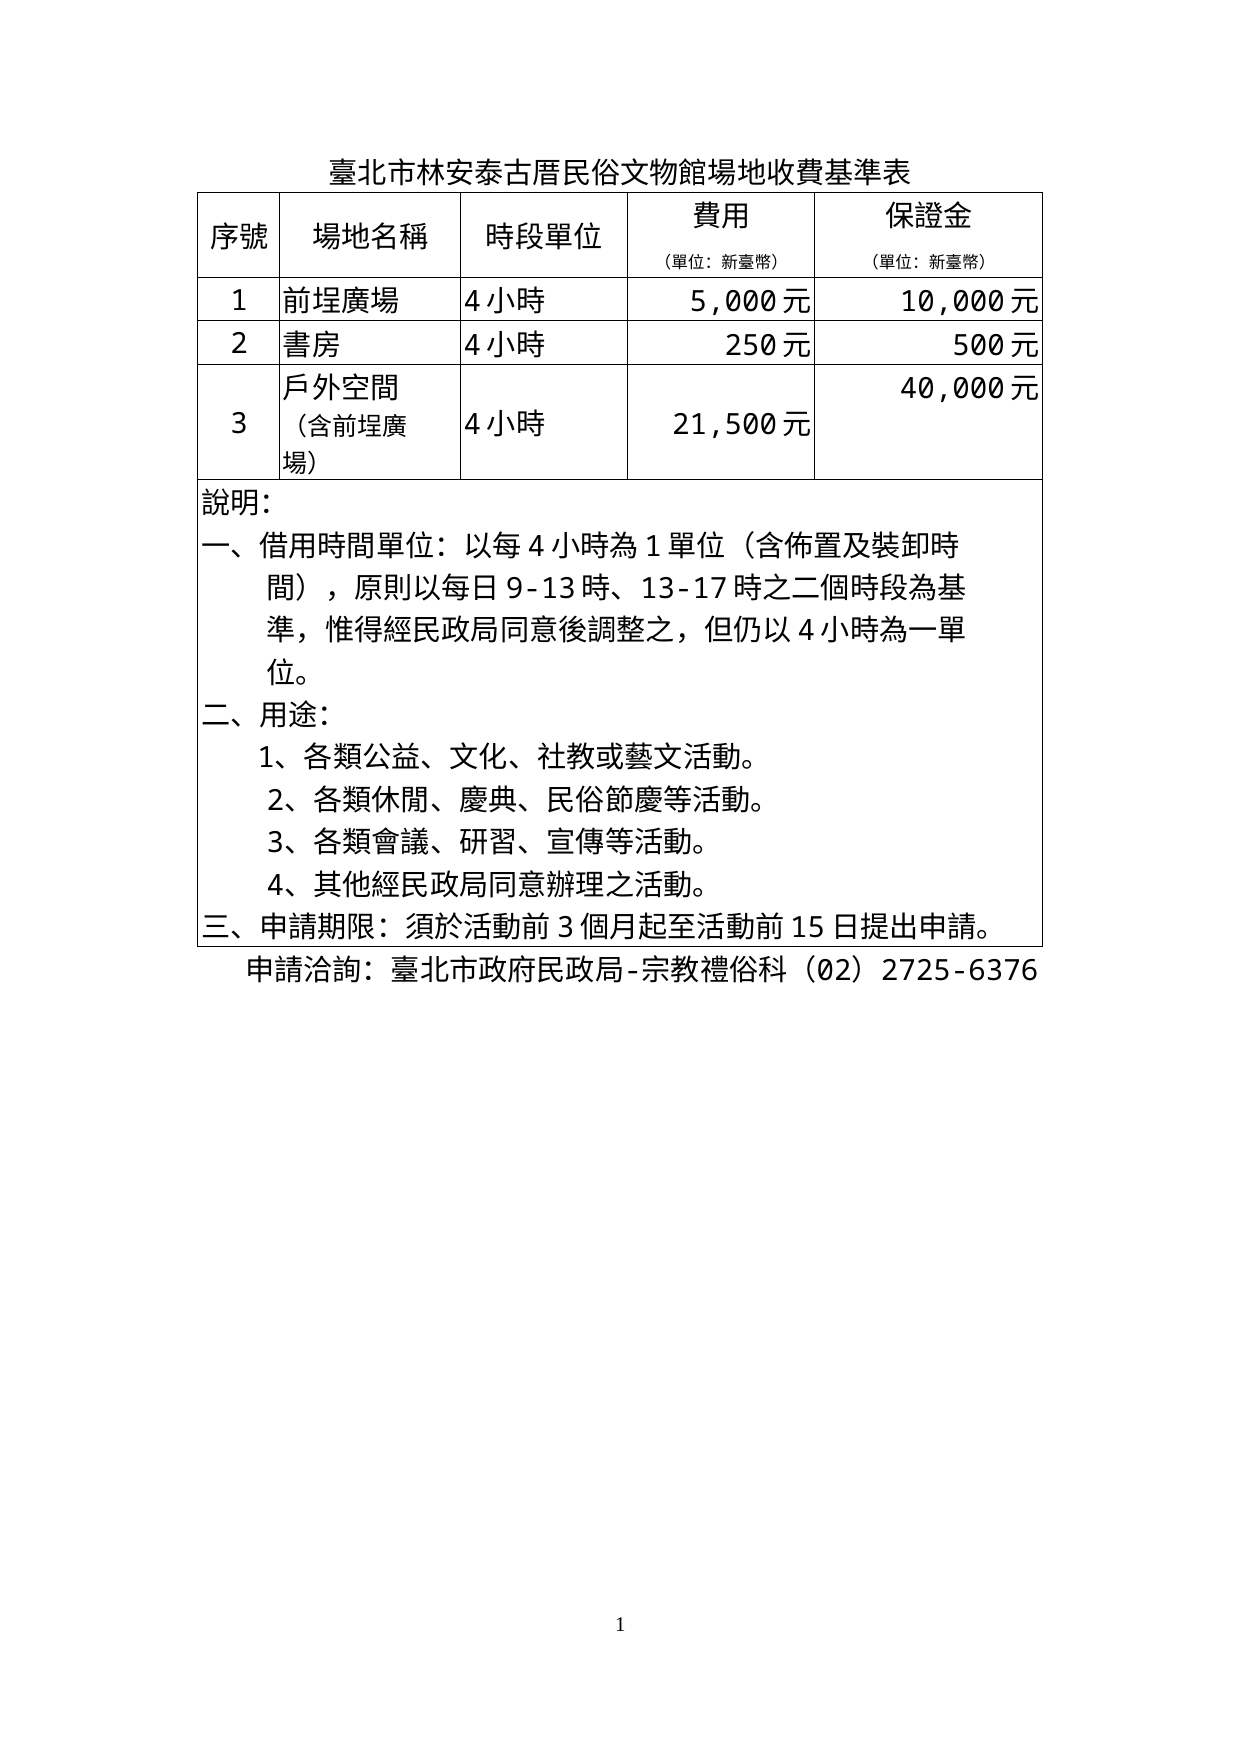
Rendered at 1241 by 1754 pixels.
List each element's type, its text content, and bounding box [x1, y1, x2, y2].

table_header 保證金 （單位：新臺幣） [815, 193, 1042, 277]
table_cell 4小時 [461, 278, 627, 320]
table_cell 4小時 [461, 321, 627, 363]
table_cell 4小時 [461, 365, 627, 479]
table_cell 前埕廣場 [280, 278, 460, 320]
table_cell 1 [198, 278, 279, 320]
table_cell 說明： 一、借用時間單位：以每4小時為1單位（含佈置及裝卸時間），原則以每日9-13時、13-17時之二個時段為基準，惟得經民政局同意後調整之，但仍以4小時為一單位。 二、用途： 1、各類公益、文化、社教或藝文活動。 2、各類休閒、慶典、民俗節慶等活動。 3、各類會議、研習、宣傳等活動。 4、其他經民政局同意辦理之活動。 三、申請期限：須於活動前3個月起至活動前15日提出申請。 [198, 480, 1042, 946]
table_cell 21,500元 [628, 365, 814, 479]
table_header 序號 [198, 193, 279, 277]
table_cell 書房 [280, 321, 460, 363]
table_cell 250元 [628, 321, 814, 363]
text 申請洽詢：臺北市政府民政局-宗教禮俗科（02）2725-6376 [177, 947, 1038, 989]
table_header 場地名稱 [280, 193, 460, 277]
table_cell 5,000元 [628, 278, 814, 320]
table_cell 2 [198, 321, 279, 363]
table_cell 40,000元 [815, 365, 1042, 479]
table_cell 500元 [815, 321, 1042, 363]
text 臺北市林安泰古厝民俗文物館場地收費基準表 [177, 150, 1063, 192]
table_cell 10,000元 [815, 278, 1042, 320]
table_header 費用 （單位：新臺幣） [628, 193, 814, 277]
table_cell 戶外空間 （含前埕廣場） [280, 365, 460, 479]
table_header 時段單位 [461, 193, 627, 277]
table_cell 3 [198, 365, 279, 479]
